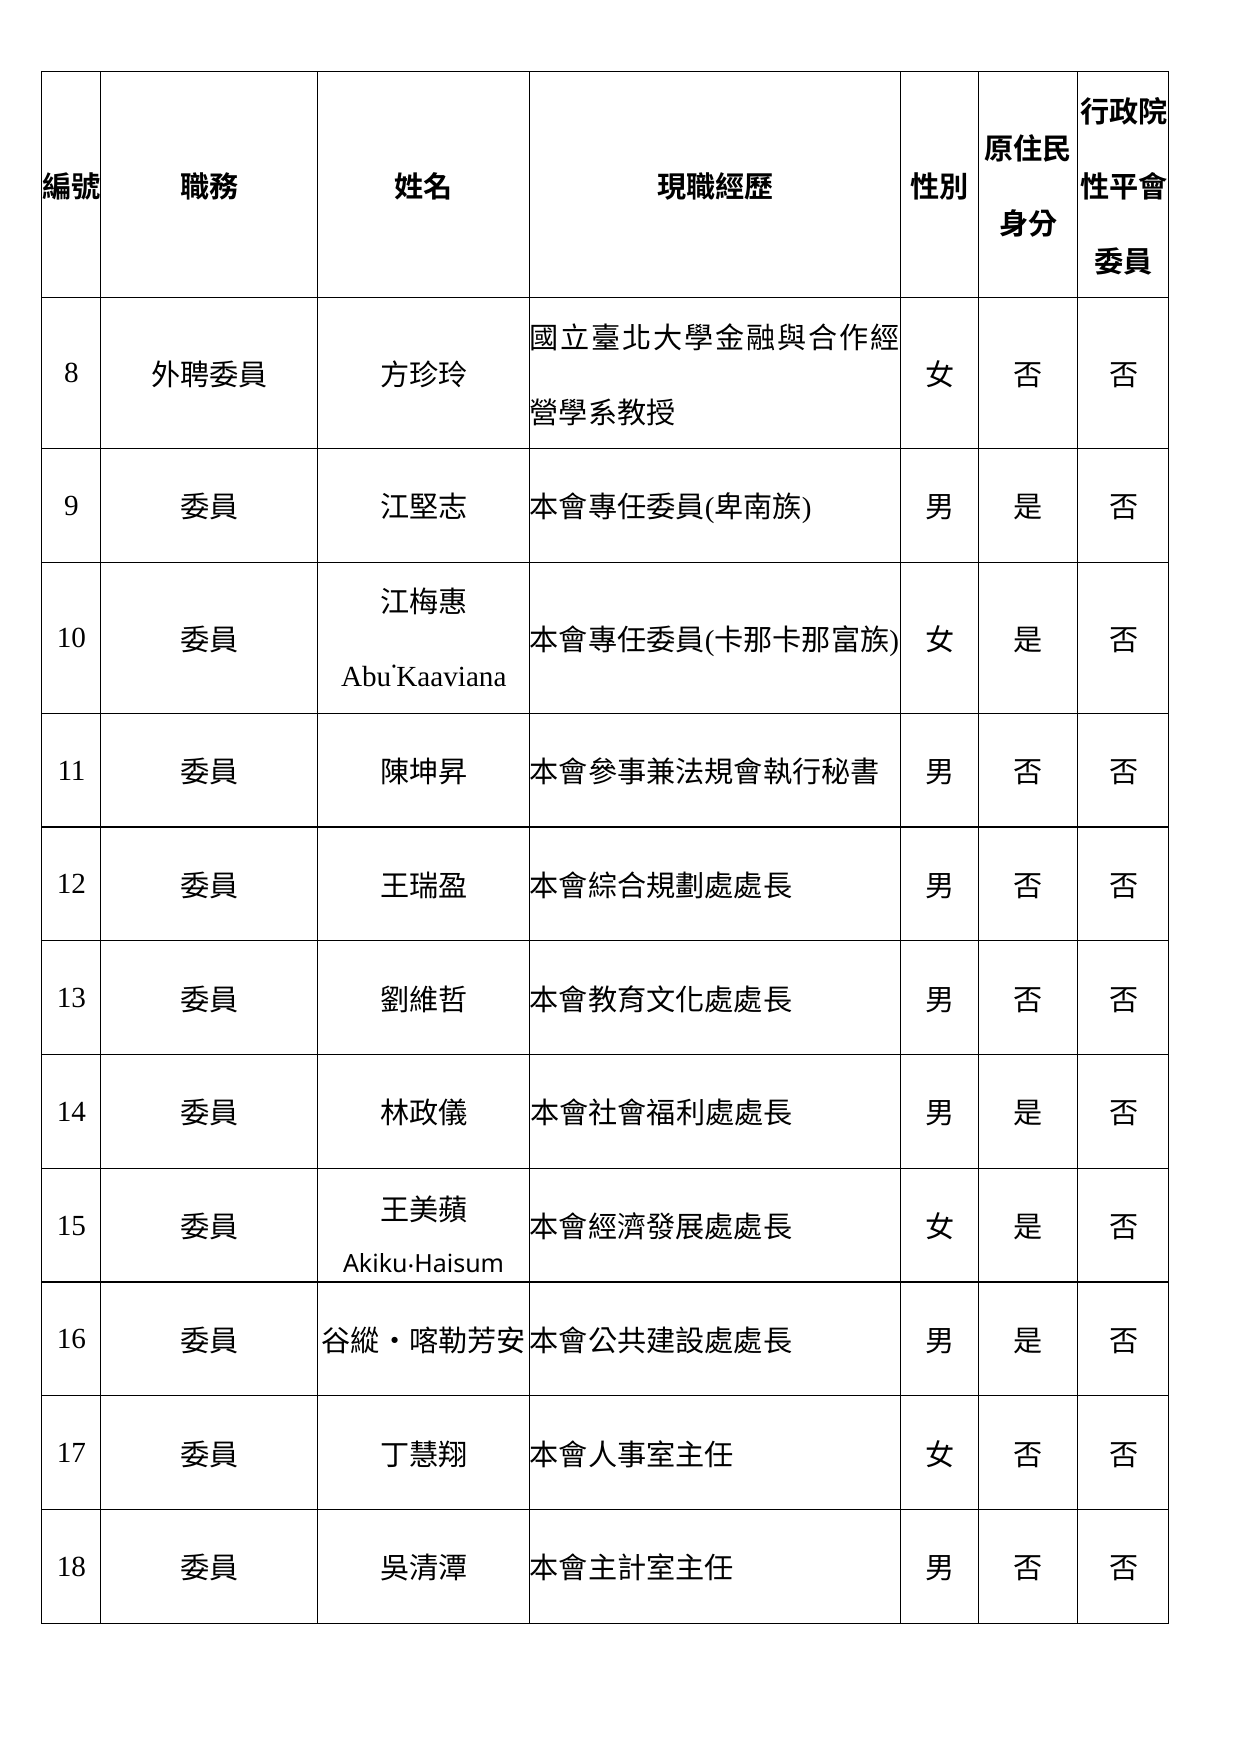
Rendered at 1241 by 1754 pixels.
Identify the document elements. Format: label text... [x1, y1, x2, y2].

table_cell 委員 [101, 1396, 317, 1509]
table_cell 男 [901, 941, 978, 1054]
table_cell 否 [1078, 449, 1168, 562]
table_cell 10 [42, 563, 100, 713]
table_cell 否 [979, 714, 1077, 826]
table_cell 外聘委員 [101, 298, 317, 448]
table_cell 本會人事室主任 [530, 1396, 900, 1509]
table_cell 丁慧翔 [318, 1396, 529, 1509]
table_cell 否 [1078, 1510, 1168, 1623]
table_cell 否 [1078, 563, 1168, 713]
table_cell 否 [1078, 1055, 1168, 1168]
table_header 原住民 身分 [979, 72, 1077, 297]
table_cell 林政儀 [318, 1055, 529, 1168]
table_cell 女 [901, 298, 978, 448]
table_cell 是 [979, 449, 1077, 562]
table_cell 12 [42, 828, 100, 940]
table_cell 江堅志 [318, 449, 529, 562]
table_cell 否 [979, 1396, 1077, 1509]
table_cell 否 [1078, 828, 1168, 940]
table_cell 否 [979, 1510, 1077, 1623]
table_cell 委員 [101, 1510, 317, 1623]
table_cell 否 [1078, 1396, 1168, 1509]
table_cell 是 [979, 1169, 1077, 1281]
table_cell 否 [1078, 1169, 1168, 1281]
table_cell 國立臺北大學金融與合作經營學系教授 [530, 298, 900, 448]
table_cell 否 [1078, 1283, 1168, 1395]
table_cell 委員 [101, 941, 317, 1054]
table_cell 是 [979, 563, 1077, 713]
table_header 姓名 [318, 72, 529, 297]
table_cell 否 [979, 298, 1077, 448]
table_cell 本會主計室主任 [530, 1510, 900, 1623]
table_cell 本會教育文化處處長 [530, 941, 900, 1054]
table_cell 14 [42, 1055, 100, 1168]
table_cell 女 [901, 563, 978, 713]
table_cell 本會綜合規劃處處長 [530, 828, 900, 940]
table_cell 8 [42, 298, 100, 448]
table_cell 16 [42, 1283, 100, 1395]
table_cell 15 [42, 1169, 100, 1281]
table_cell 本會參事兼法規會執行秘書 [530, 714, 900, 826]
table_cell 陳坤昇 [318, 714, 529, 826]
table_cell 男 [901, 449, 978, 562]
table_cell 方珍玲 [318, 298, 529, 448]
table_cell 11 [42, 714, 100, 826]
table_cell 委員 [101, 828, 317, 940]
table_cell 江梅惠 Abu˙Kaaviana [318, 563, 529, 713]
table_cell 本會專任委員(卑南族) [530, 449, 900, 562]
table_cell 吳清潭 [318, 1510, 529, 1623]
table_cell 委員 [101, 1055, 317, 1168]
table_cell 委員 [101, 449, 317, 562]
table_cell 谷縱‧喀勒芳安 [318, 1283, 529, 1395]
table_cell 本會經濟發展處處長 [530, 1169, 900, 1281]
table_cell 委員 [101, 1283, 317, 1395]
table_header 行政院性平會 委員 [1078, 72, 1168, 297]
table_cell 男 [901, 1510, 978, 1623]
table_cell 王瑞盈 [318, 828, 529, 940]
table_cell 本會專任委員(卡那卡那富族) [530, 563, 900, 713]
table_cell 本會社會福利處處長 [530, 1055, 900, 1168]
table_cell 王美蘋 Akiku‧Haisum [318, 1169, 529, 1281]
table_cell 委員 [101, 714, 317, 826]
table_cell 委員 [101, 563, 317, 713]
table_cell 劉維哲 [318, 941, 529, 1054]
table_cell 否 [979, 828, 1077, 940]
table_cell 男 [901, 828, 978, 940]
table_cell 18 [42, 1510, 100, 1623]
table_cell 是 [979, 1055, 1077, 1168]
table_header 編號 [42, 72, 100, 297]
table_cell 女 [901, 1396, 978, 1509]
table_cell 否 [1078, 298, 1168, 448]
table_cell 本會公共建設處處長 [530, 1283, 900, 1395]
table_header 職務 [101, 72, 317, 297]
table_cell 男 [901, 714, 978, 826]
table_cell 是 [979, 1283, 1077, 1395]
table_cell 男 [901, 1055, 978, 1168]
table_cell 13 [42, 941, 100, 1054]
table_cell 否 [979, 941, 1077, 1054]
table_header 現職經歷 [530, 72, 900, 297]
table_cell 否 [1078, 714, 1168, 826]
table_cell 否 [1078, 941, 1168, 1054]
table_cell 女 [901, 1169, 978, 1281]
table_cell 17 [42, 1396, 100, 1509]
table_cell 男 [901, 1283, 978, 1395]
table_cell 委員 [101, 1169, 317, 1281]
table_header 性別 [901, 72, 978, 297]
table_cell 9 [42, 449, 100, 562]
